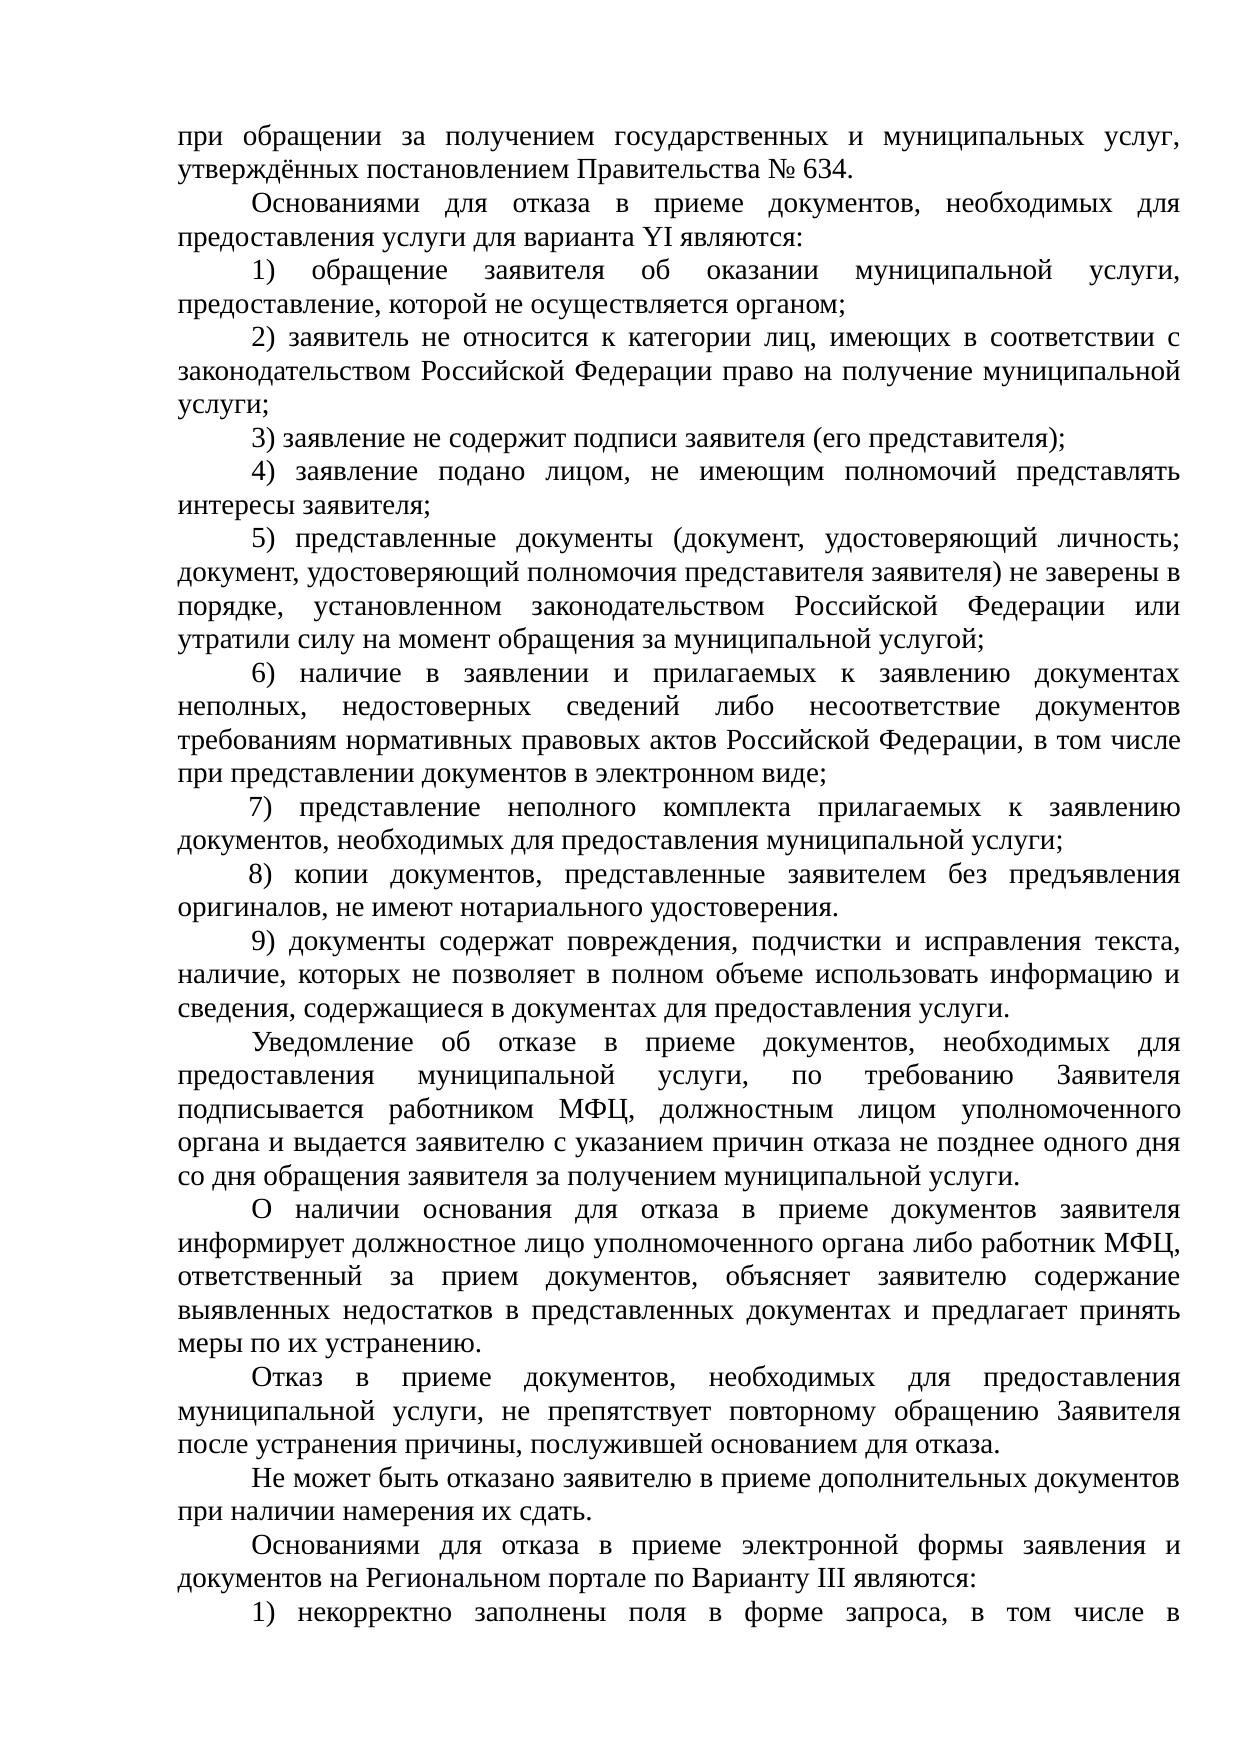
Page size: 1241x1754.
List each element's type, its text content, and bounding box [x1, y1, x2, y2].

text 2) заявитель не относится к категории лиц, имеющих в соответствии с законодательством Российской Федерации право на получение муниципальной услуги; [177, 319, 1181, 420]
text 9) документы содержат повреждения, подчистки и исправления текста, наличие, которых не позволяет в полном объеме использовать информацию и сведения, содержащиеся в документах для предоставления услуги. [177, 923, 1181, 1024]
text О наличии основания для отказа в приеме документов заявителя информирует должностное лицо уполномоченного органа либо работник МФЦ, ответственный за прием документов, объясняет заявителю содержание выявленных недостатков в представленных документах и предлагает принять меры по их устранению. [177, 1191, 1181, 1359]
text Основаниями для отказа в приеме документов, необходимых для предоставления услуги для варианта YI являются: [177, 185, 1181, 252]
text Не может быть отказано заявителю в приеме дополнительных документов при наличии намерения их сдать. [177, 1460, 1181, 1527]
text при обращении за получением государственных и муниципальных услуг, утверждённых постановлением Правительства № 634. [177, 118, 1181, 185]
text 6) наличие в заявлении и прилагаемых к заявлению документах неполных, недостоверных сведений либо несоответствие документов требованиям нормативных правовых актов Российской Федерации, в том числе при представлении документов в электронном виде; [177, 655, 1181, 789]
text 8) копии документов, представленные заявителем без предъявления оригиналов, не имеют нотариального удостоверения. [177, 856, 1181, 923]
text Отказ в приеме документов, необходимых для предоставления муниципальной услуги, не препятствует повторному обращению Заявителя после устранения причины, послужившей основанием для отказа. [177, 1359, 1181, 1460]
text Уведомление об отказе в приеме документов, необходимых для предоставления муниципальной услуги, по требованию Заявителя подписывается работником МФЦ, должностным лицом уполномоченного органа и выдается заявителю с указанием причин отказа не позднее одного дня со дня обращения заявителя за получением муниципальной услуги. [177, 1024, 1181, 1191]
text 4) заявление подано лицом, не имеющим полномочий представлять интересы заявителя; [177, 453, 1181, 521]
text 1) некорректно заполнены поля в форме запроса, в том числе в [177, 1594, 1181, 1627]
text Основаниями для отказа в приеме электронной формы заявления и документов на Региональном портале по Варианту III являются: [177, 1527, 1181, 1594]
text 3) заявление не содержит подписи заявителя (его представителя); [177, 420, 1181, 453]
text 1) обращение заявителя об оказании муниципальной услуги, предоставление, которой не осуществляется органом; [177, 252, 1181, 319]
text 5) представленные документы (документ, удостоверяющий личность; документ, удостоверяющий полномочия представителя заявителя) не заверены в порядке, установленном законодательством Российской Федерации или утратили силу на момент обращения за муниципальной услугой; [177, 521, 1181, 655]
text 7) представление неполного комплекта прилагаемых к заявлению документов, необходимых для предоставления муниципальной услуги; [177, 789, 1181, 856]
